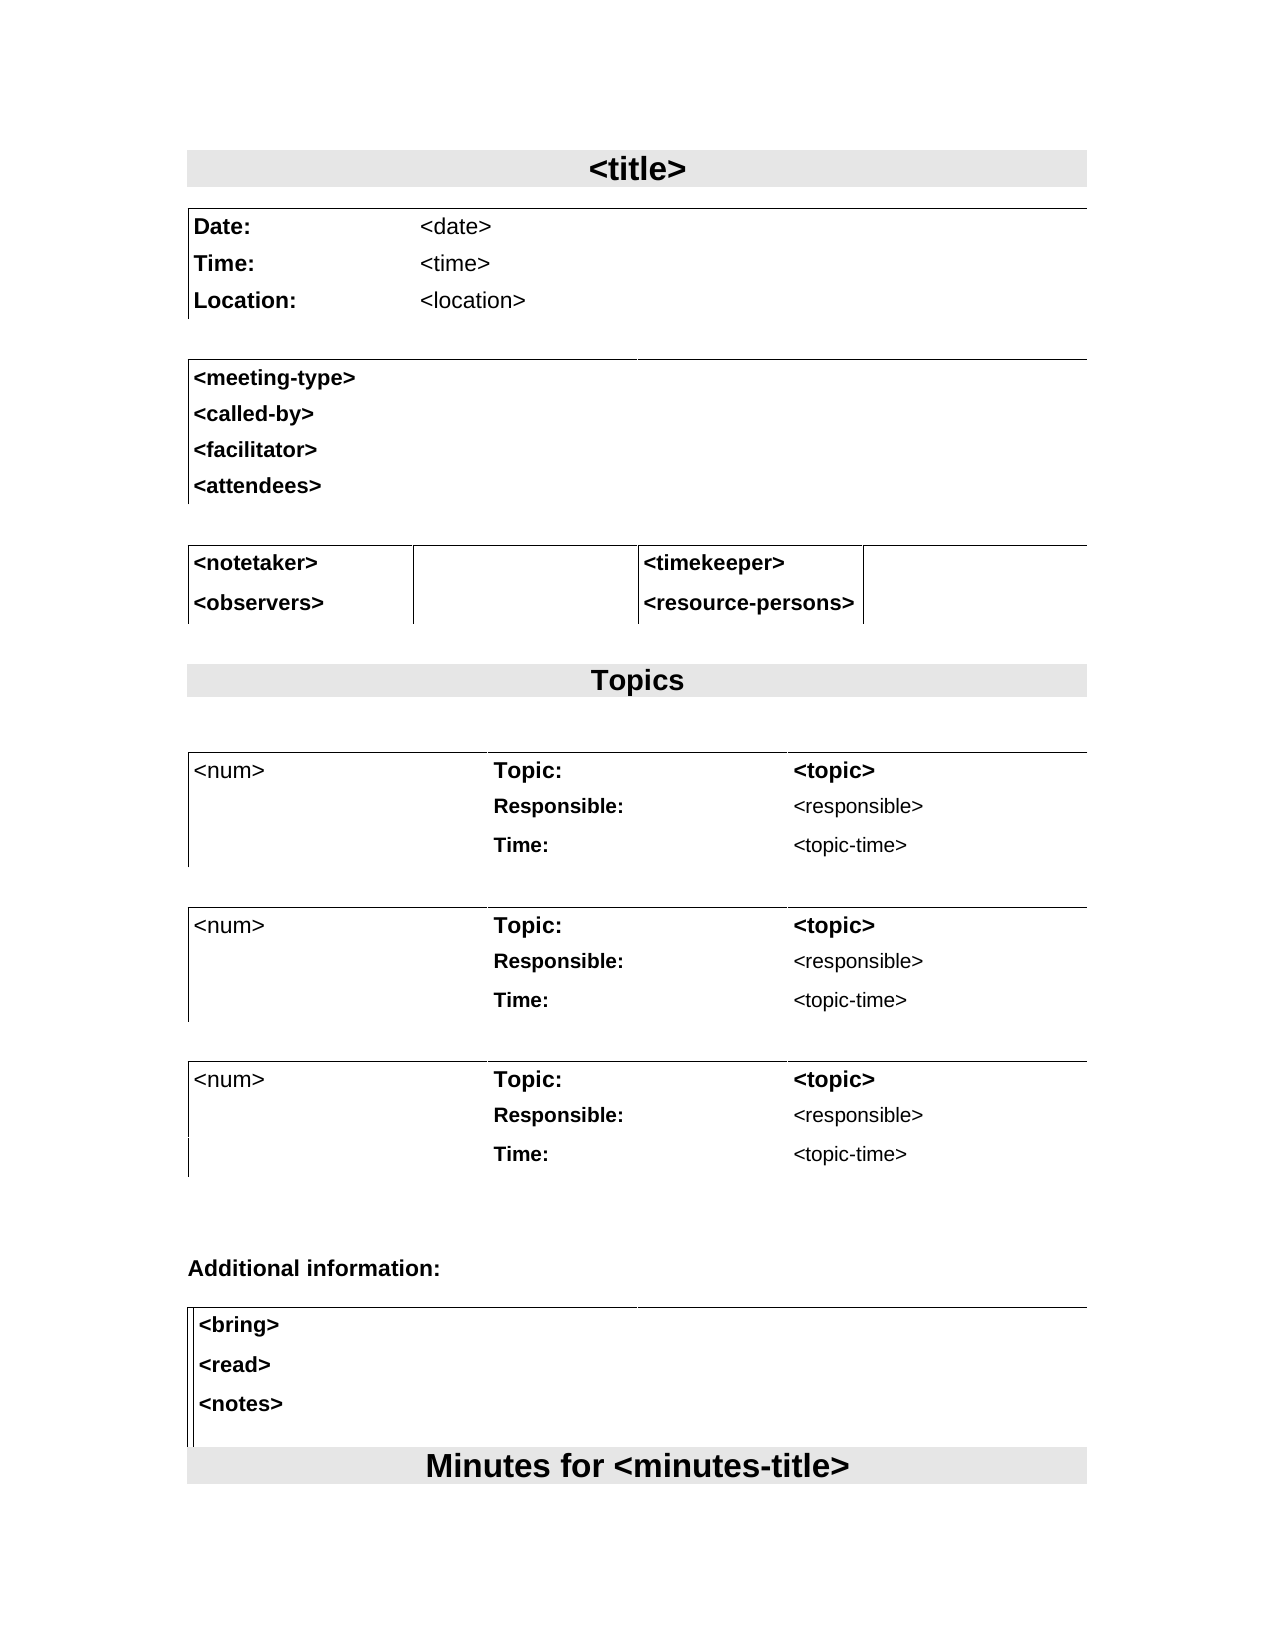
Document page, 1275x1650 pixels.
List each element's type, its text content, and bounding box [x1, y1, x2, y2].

table_cell Topic: [488, 1062, 787, 1098]
table_cell [488, 868, 787, 907]
table_cell <topic> [788, 753, 1087, 789]
table_header [414, 546, 637, 584]
table_cell [638, 432, 1087, 468]
table_cell <resource-persons> [639, 584, 862, 624]
table_cell <called-by> [189, 396, 637, 432]
table_cell <topic-time> [788, 983, 1087, 1022]
table_cell <responsible> [788, 944, 1087, 983]
table_cell <observers> [189, 584, 412, 624]
table_cell [788, 1177, 1087, 1216]
table_header [638, 1308, 1087, 1347]
table_cell <topic> [788, 1062, 1087, 1098]
table_header [188, 1308, 193, 1347]
table_cell <facilitator> [189, 432, 637, 468]
table_cell [188, 1022, 487, 1061]
table_cell <topic> [788, 908, 1087, 944]
table_cell <responsible> [788, 789, 1087, 828]
table_cell [488, 1022, 787, 1061]
table_cell <location> [414, 282, 1087, 319]
table_header Date: [189, 209, 414, 245]
table_cell <topic-time> [788, 828, 1087, 867]
table_cell Time: [488, 828, 787, 867]
table_cell Topic: [488, 753, 787, 789]
table_header <date> [414, 209, 1087, 245]
table_header <notetaker> [189, 546, 412, 584]
table_cell Topic: [488, 908, 787, 944]
table_cell Responsible: [488, 944, 787, 983]
title Topics [187, 664, 1087, 697]
table_cell Time: [488, 983, 787, 1022]
table_cell [189, 1098, 487, 1137]
table_cell [638, 396, 1087, 432]
table_cell [638, 1347, 1087, 1386]
table_cell [414, 584, 637, 624]
table_cell <time> [414, 245, 1087, 282]
title Additional information: [187, 1256, 1087, 1281]
table_cell <responsible> [788, 1098, 1087, 1137]
table_cell [488, 1177, 787, 1216]
table_cell Time: [488, 1138, 787, 1177]
table_cell Location: [189, 282, 414, 319]
table_cell <read> [194, 1347, 637, 1386]
table_cell [864, 584, 1087, 624]
table_cell <topic-time> [788, 1138, 1087, 1177]
table_cell [788, 1022, 1087, 1061]
table_cell [189, 828, 487, 867]
table_cell [188, 1177, 487, 1216]
table_cell [188, 1386, 193, 1447]
table_cell Time: [189, 245, 414, 282]
table_cell [188, 1347, 193, 1386]
table_header [788, 727, 1087, 752]
table_cell [189, 944, 487, 983]
table_cell [189, 983, 487, 1022]
table_header <bring> [194, 1308, 637, 1347]
table_header [638, 360, 1087, 396]
table_header <timekeeper> [639, 546, 862, 584]
table_cell <num> [189, 1062, 487, 1098]
table_cell [189, 789, 487, 828]
table_cell <num> [189, 753, 487, 789]
title <title> [187, 150, 1087, 187]
table_cell <num> [189, 908, 487, 944]
table_cell <attendees> [189, 468, 637, 504]
table_cell <notes> [194, 1386, 637, 1447]
table_cell [638, 468, 1087, 504]
table_cell Responsible: [488, 1098, 787, 1137]
table_header [864, 546, 1087, 584]
table_cell [189, 1138, 487, 1177]
table_header [488, 727, 787, 752]
table_cell Responsible: [488, 789, 787, 828]
table_header [188, 727, 487, 752]
table_cell [188, 868, 487, 907]
table_header <meeting-type> [189, 360, 637, 396]
title Minutes for <minutes-title> [187, 1447, 1087, 1484]
table_cell [638, 1386, 1087, 1447]
table_cell [788, 868, 1087, 907]
